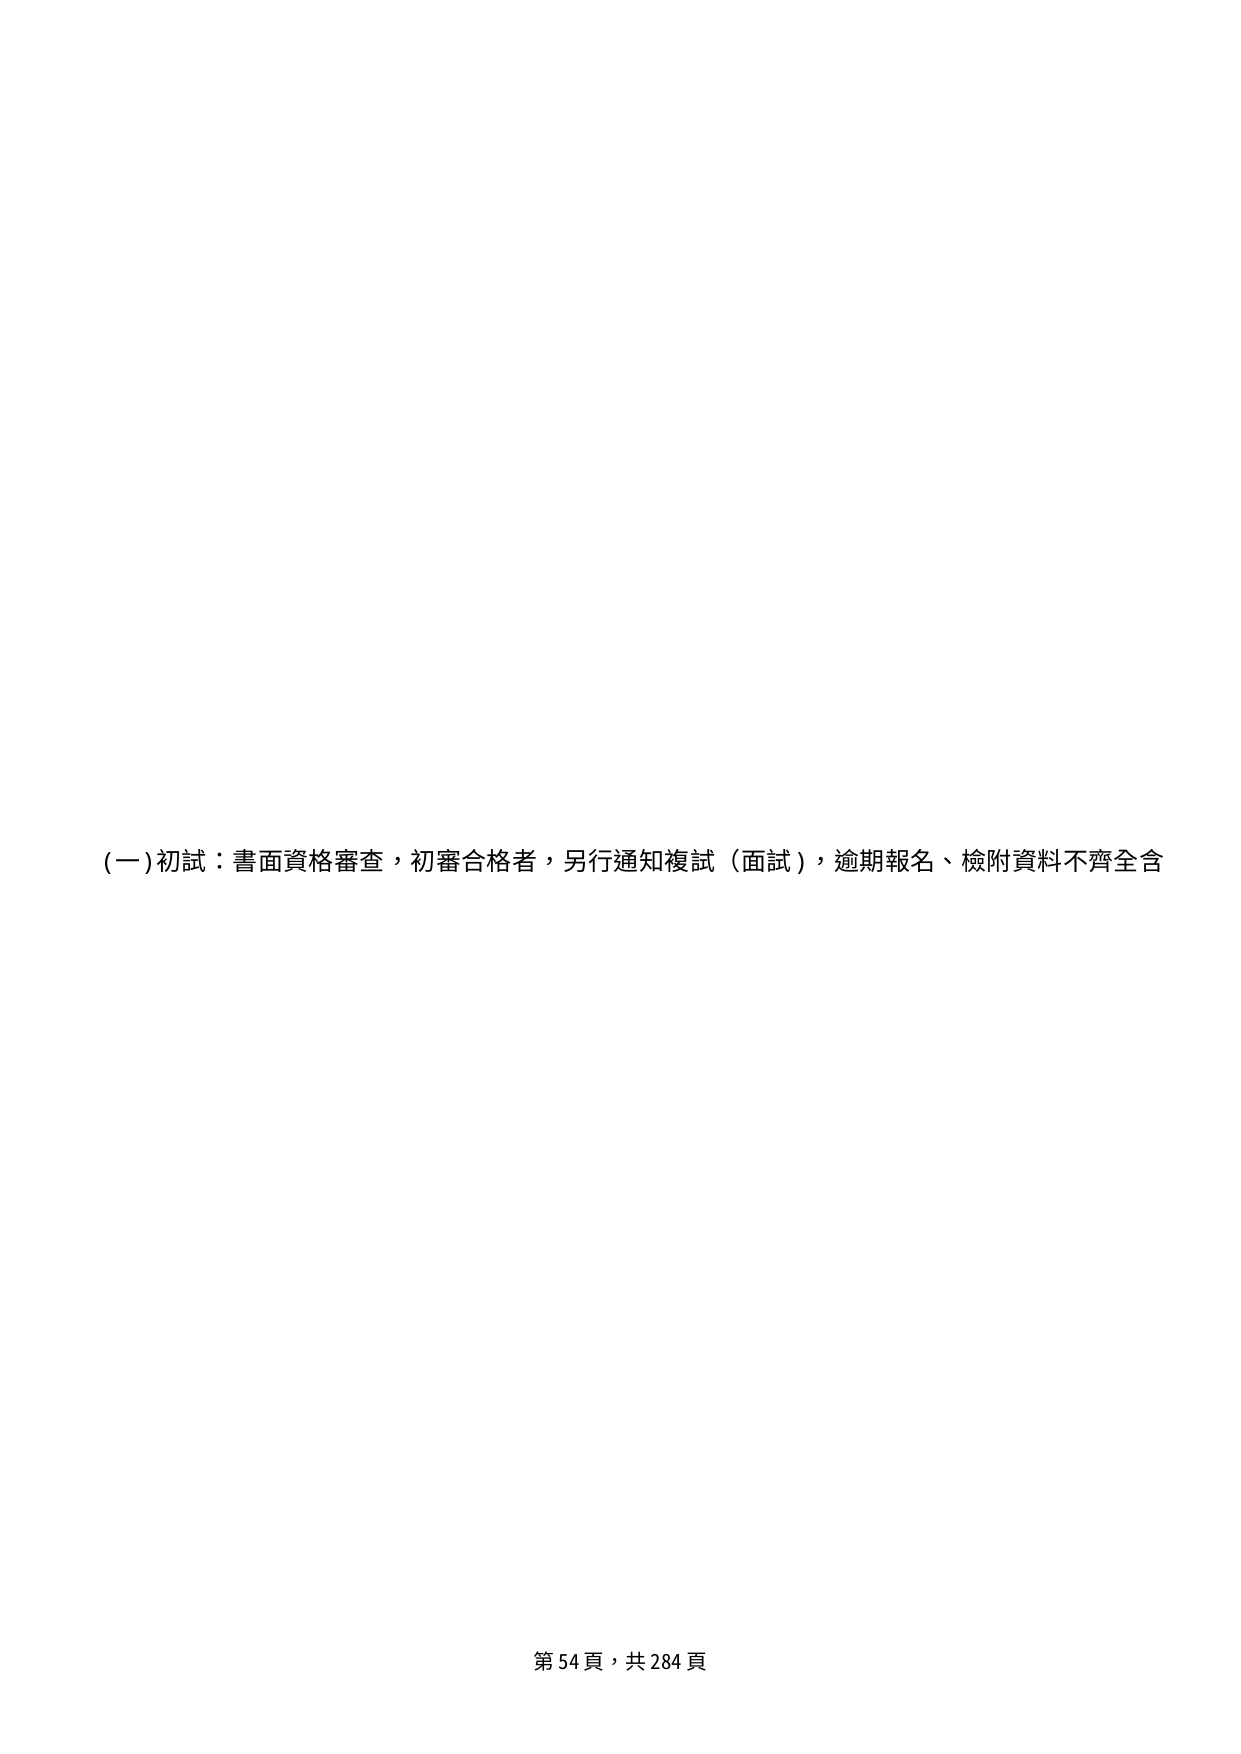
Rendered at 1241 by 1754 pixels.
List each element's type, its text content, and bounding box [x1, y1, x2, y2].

text (一)初試：書面資格審查，初審合格者，另行通知複試（面試)，逾期報名、檢附資料不齊全含 [100, 818, 1165, 880]
